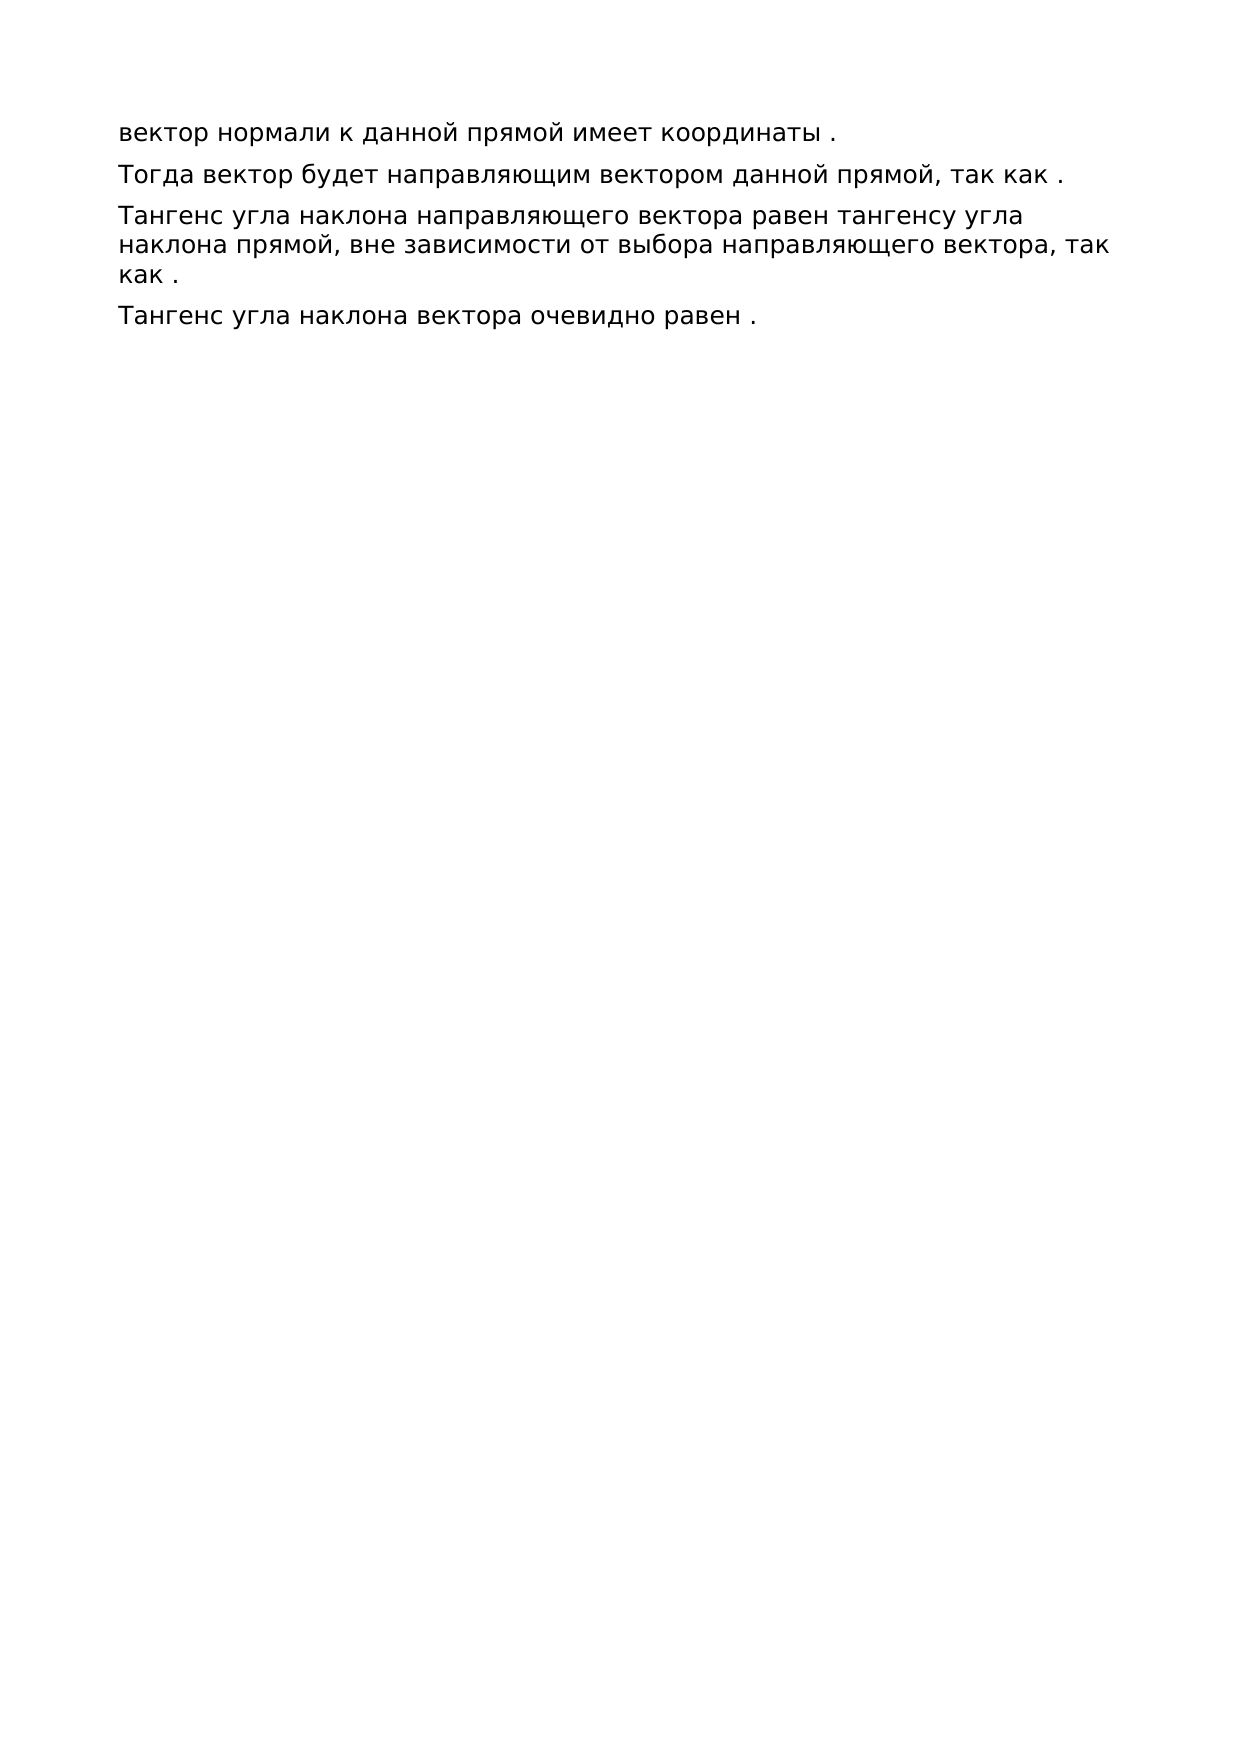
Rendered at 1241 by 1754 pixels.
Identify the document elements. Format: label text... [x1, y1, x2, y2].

text Тангенс угла наклона направляющего вектора равен тангенсу угла наклона прямой, вне зависимости от выбора направляющего вектора, так как . [118, 201, 1122, 289]
text Тогда вектор будет направляющим вектором данной прямой, так как . [118, 160, 1122, 189]
text вектор нормали к данной прямой имеет координаты . [118, 118, 1122, 147]
text Тангенс угла наклона вектора очевидно равен . [118, 301, 1122, 331]
